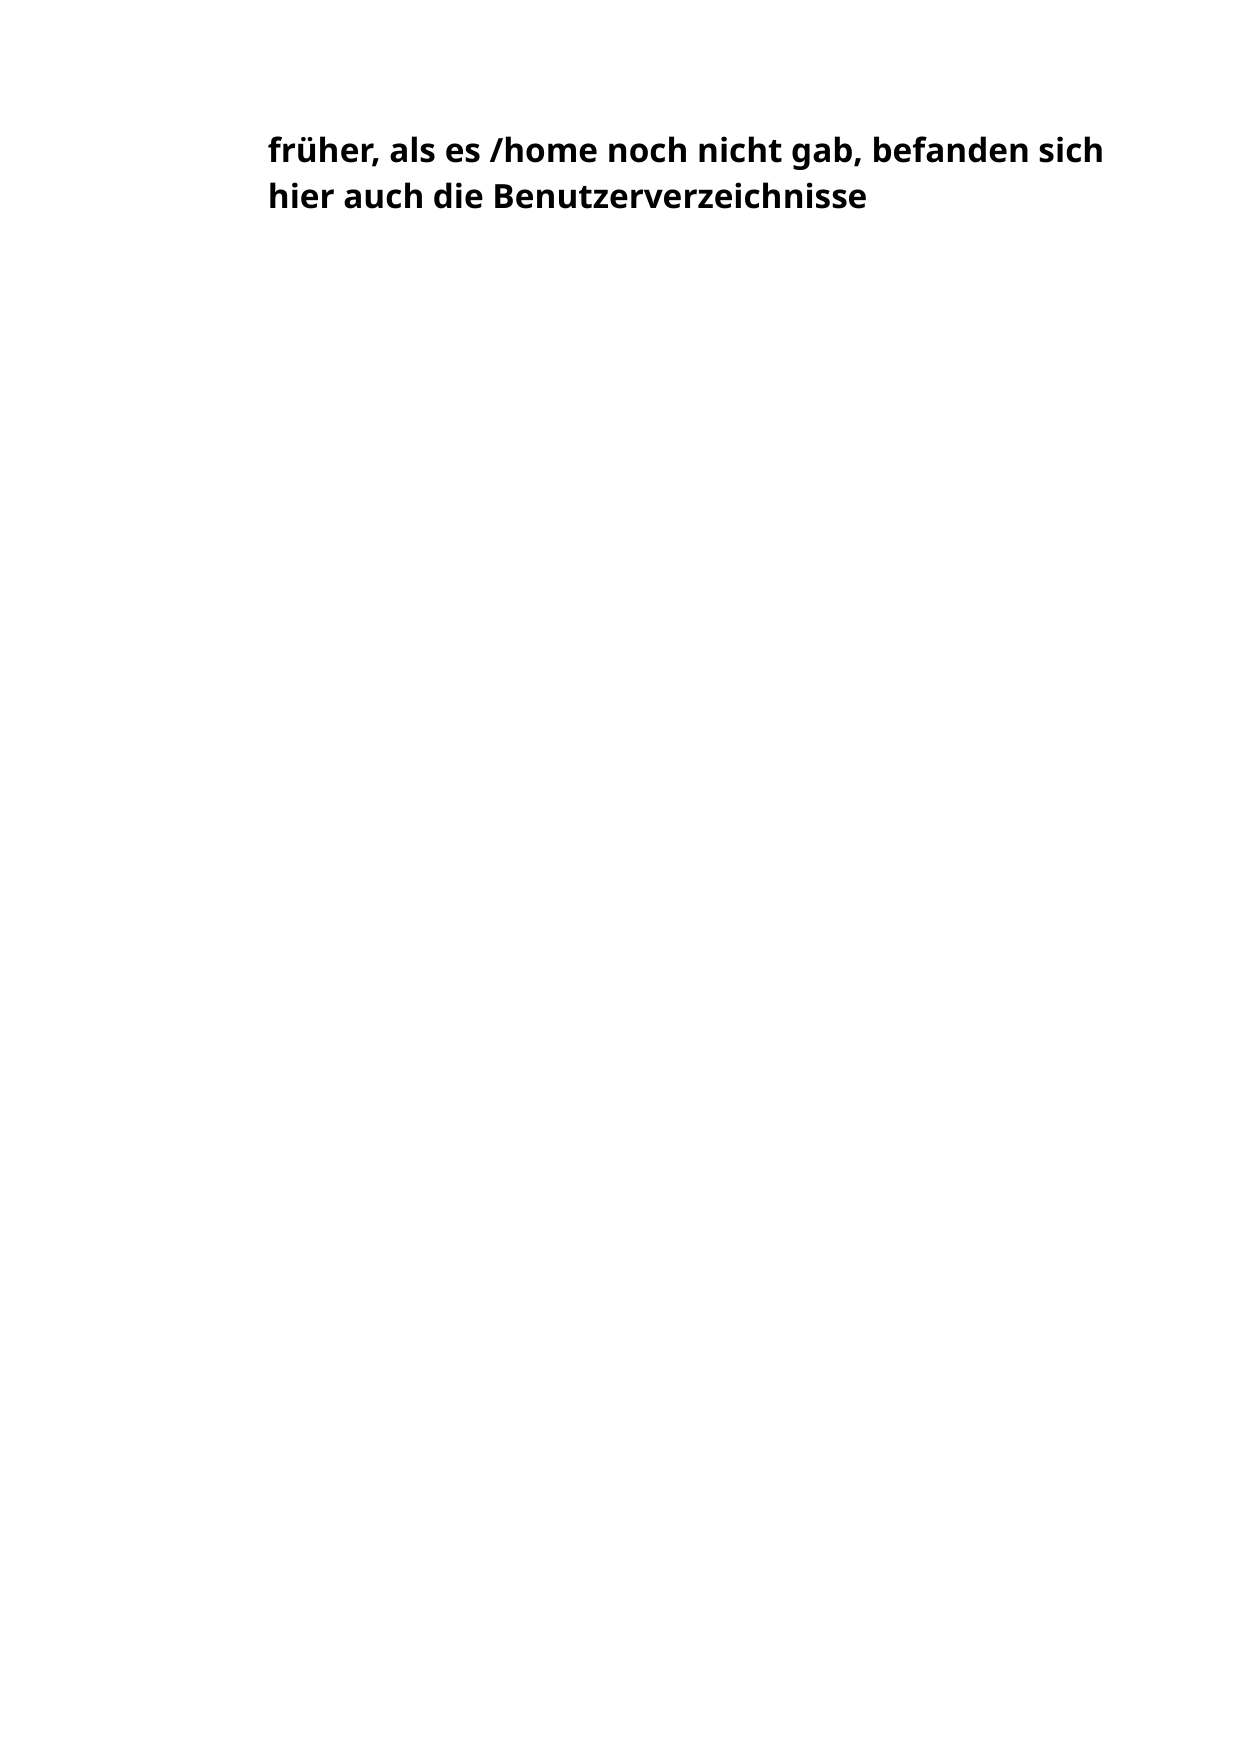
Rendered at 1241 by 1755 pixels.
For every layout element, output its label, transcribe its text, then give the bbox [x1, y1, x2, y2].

table_cell [118, 118, 258, 227]
table_cell - früher, als es /home noch nicht gab, befanden sich hier auch die Benutzerverzeichnisse [259, 118, 1122, 227]
